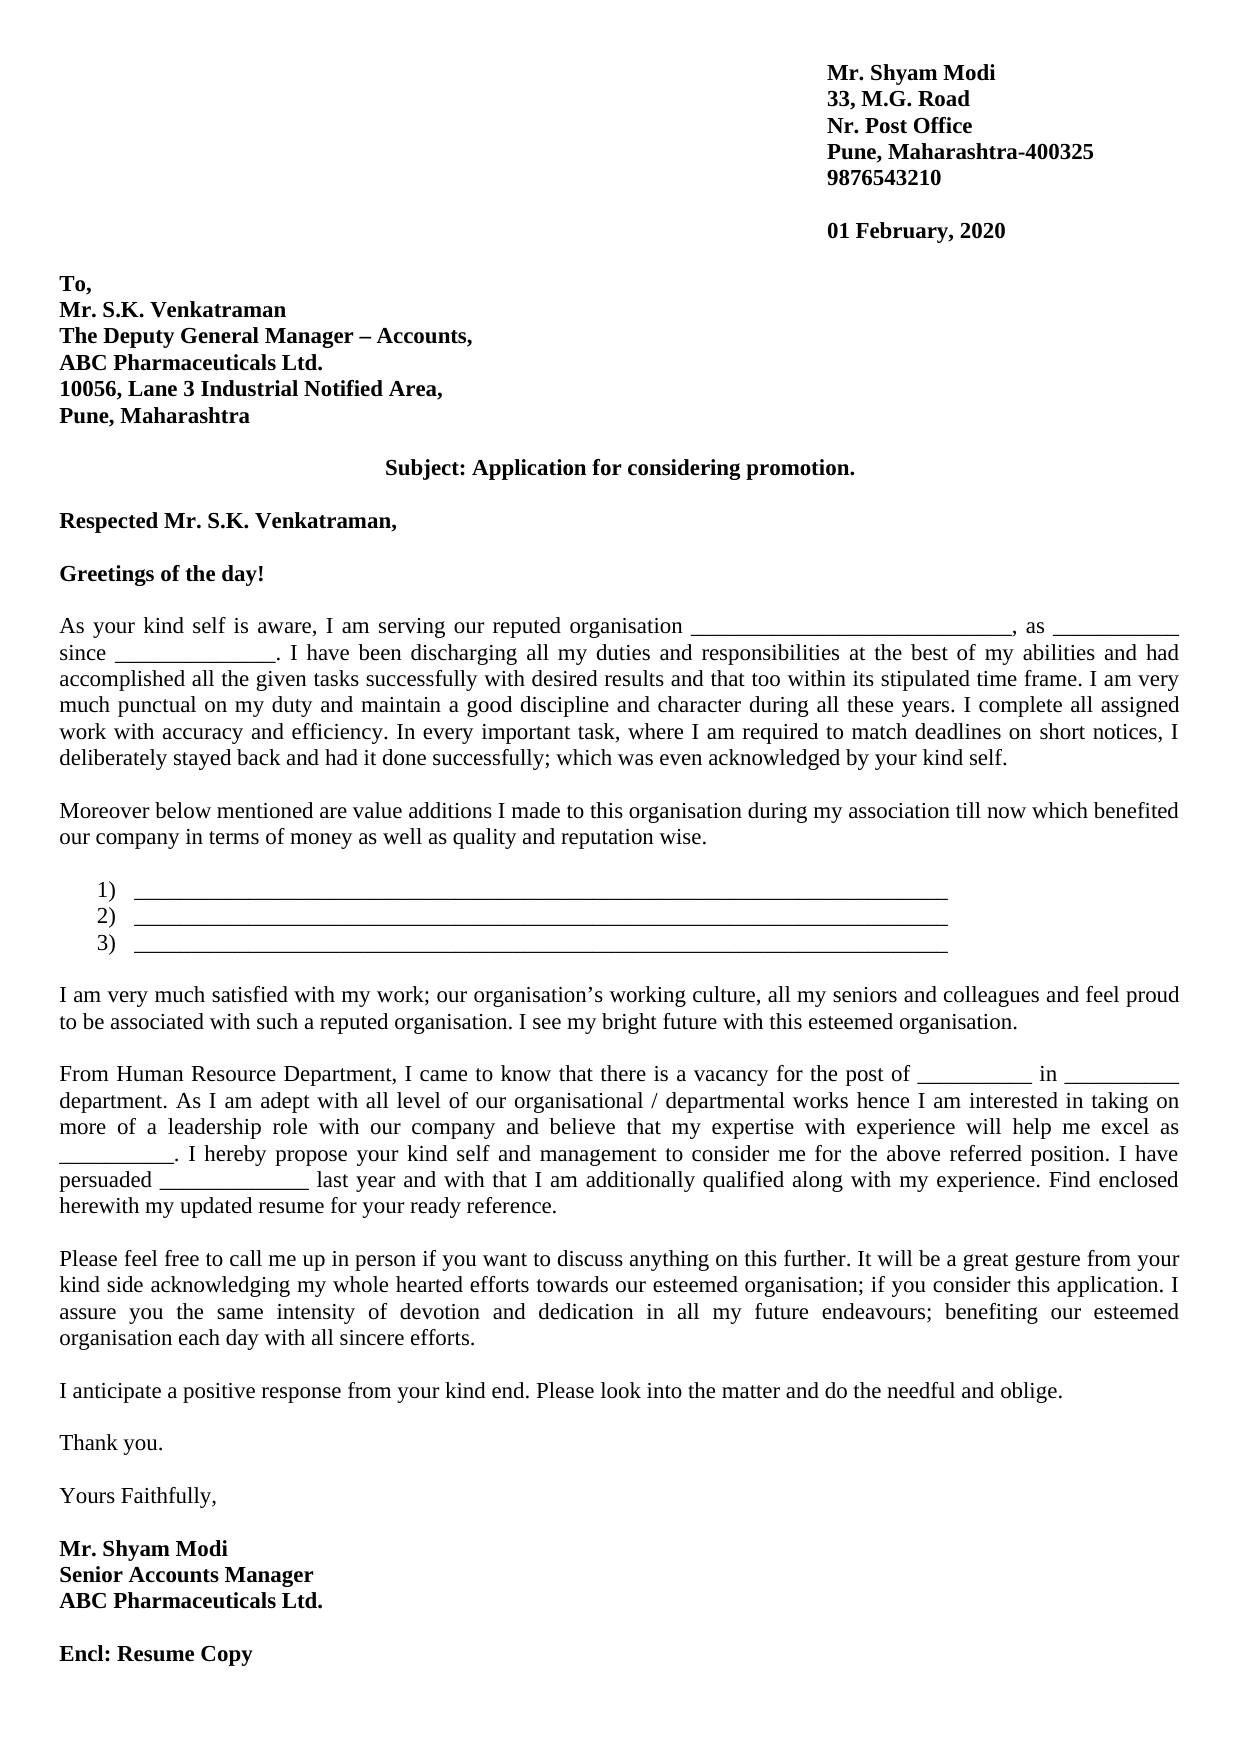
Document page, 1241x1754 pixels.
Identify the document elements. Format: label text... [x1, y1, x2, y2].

list _______________________________________________________________________ [97, 902, 1181, 929]
text Thank you. [59, 1429, 1181, 1456]
text Respected Mr. S.K. Venkatraman, [59, 507, 1181, 533]
text Mr. S.K. Venkatraman [59, 296, 1181, 323]
text As your kind self is aware, I am serving our reputed organisation ____________________________, as ___________ since ______________. I have been discharging all my duties and responsibilities at the best of my abilities and had accomplished all the given tasks successfully with desired results and that too within its stipulated time frame. I am very much punctual on my duty and maintain a good discipline and character during all these years. I complete all assigned work with accuracy and efficiency. In every important task, where I am required to match deadlines on short notices, I deliberately stayed back and had it done successfully; which was even acknowledged by your kind self. [59, 612, 1181, 771]
text Moreover below mentioned are value additions I made to this organisation during my association till now which benefited our company in terms of money as well as quality and reputation wise. [59, 797, 1181, 850]
table_cell 01 February, 2020 [816, 217, 1181, 243]
text ABC Pharmaceuticals Ltd. [59, 349, 1181, 375]
text Yours Faithfully, [59, 1482, 1181, 1508]
text Senior Accounts Manager [59, 1561, 1181, 1588]
text Greetings of the day! [59, 560, 1181, 586]
text I am very much satisfied with my work; our organisation’s working culture, all my seniors and colleagues and feel proud to be associated with such a reputed organisation. I see my bright future with this esteemed organisation. [59, 981, 1181, 1034]
table_cell [816, 191, 1181, 217]
table_header Mr. Shyam Modi 33, M.G. Road Nr. Post Office Pune, Maharashtra-400325 9876543210 [816, 59, 1181, 191]
text Mr. Shyam Modi [59, 1535, 1181, 1561]
text Encl: Resume Copy [59, 1640, 1181, 1667]
list _______________________________________________________________________ [97, 929, 1181, 955]
text I anticipate a positive response from your kind end. Please look into the matter and do the needful and oblige. [59, 1377, 1181, 1403]
text Pune, Maharashtra [59, 402, 1181, 428]
text The Deputy General Manager – Accounts, [59, 323, 1181, 349]
text Please feel free to call me up in person if you want to discuss anything on this further. It will be a great gesture from your kind side acknowledging my whole hearted efforts towards our esteemed organisation; if you consider this application. I assure you the same intensity of devotion and dedication in all my future endeavours; benefiting our esteemed organisation each day with all sincere efforts. [59, 1245, 1181, 1350]
text To, [59, 270, 1181, 296]
text ABC Pharmaceuticals Ltd. [59, 1588, 1181, 1614]
list _______________________________________________________________________ [97, 876, 1181, 902]
text 10056, Lane 3 Industrial Notified Area, [59, 375, 1181, 402]
text Subject: Application for considering promotion. [59, 454, 1181, 481]
text From Human Resource Department, I came to know that there is a vacancy for the post of __________ in __________ department. As I am adept with all level of our organisational / departmental works hence I am interested in taking on more of a leadership role with our company and believe that my expertise with experience will help me excel as __________. I hereby propose your kind self and management to consider me for the above referred position. I have persuaded _____________ last year and with that I am additionally qualified along with my experience. Find enclosed herewith my updated resume for your ready reference. [59, 1061, 1181, 1219]
